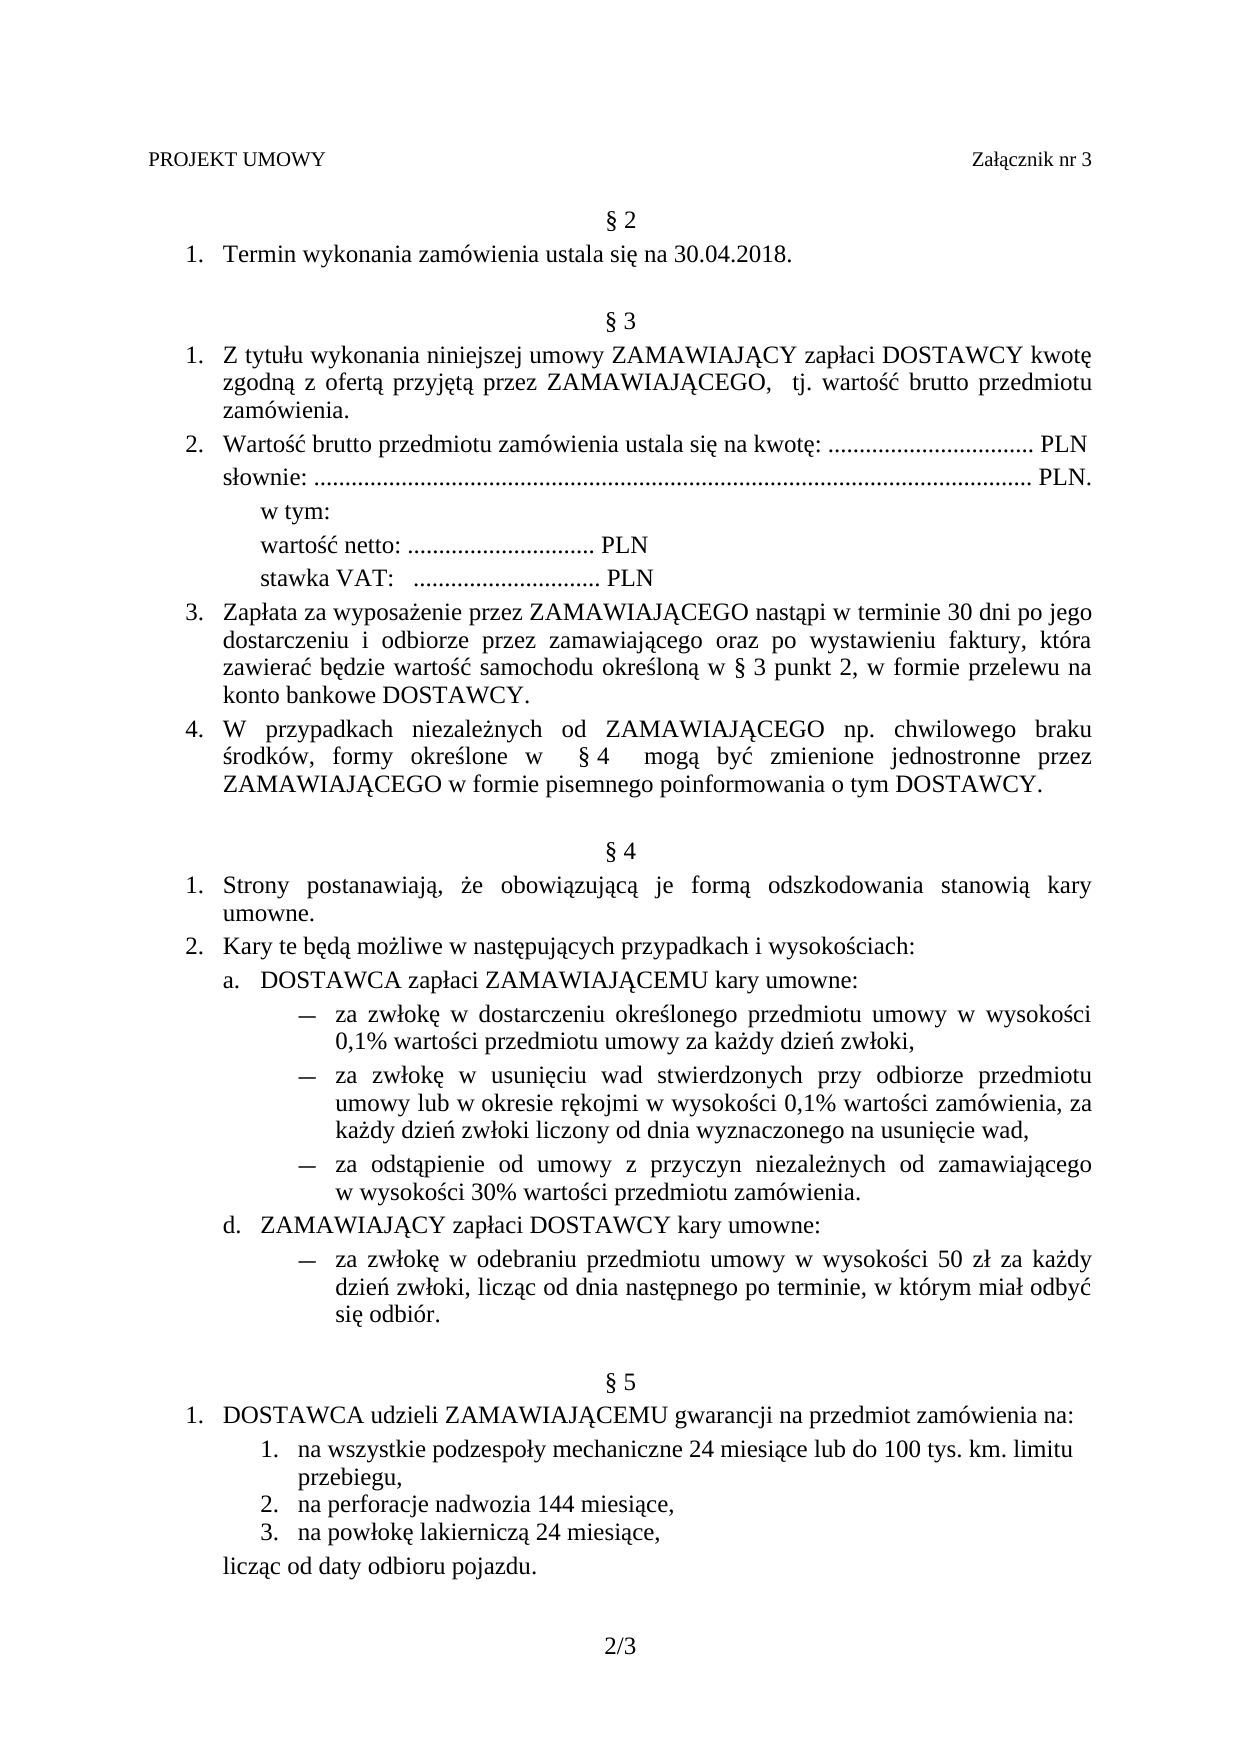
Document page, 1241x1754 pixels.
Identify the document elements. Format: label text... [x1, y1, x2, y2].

list W przypadkach niezależnych od ZAMAWIAJĄCEGO np. chwilowego braku środków, formy określone w § 4 mogą być zmienione jednostronne przez ZAMAWIAJĄCEGO w formie pisemnego poinformowania o tym DOSTAWCY. [185, 715, 1092, 798]
list DOSTAWCA zapłaci ZAMAWIAJĄCEMU kary umowne: [223, 966, 1092, 994]
list Strony postanawiają, że obowiązującą je formą odszkodowania stanowią kary umowne. [185, 871, 1092, 927]
text § 4 [148, 837, 1092, 865]
list licząc od daty odbioru pojazdu. [185, 1552, 1092, 1580]
list § 2 [111, 206, 1092, 234]
list Z tytułu wykonania niniejszej umowy ZAMAWIAJĄCY zapłaci DOSTAWCY kwotę zgodną z ofertą przyjętą przez ZAMAWIAJĄCEGO, tj. wartość brutto przedmiotu zamówienia. [185, 341, 1092, 424]
list na perforacje nadwozia 144 miesiące, [260, 1491, 1092, 1518]
text § 5 [148, 1368, 1092, 1396]
list w tym: [223, 497, 1092, 525]
list Termin wykonania zamówienia ustala się na 30.04.2018. [185, 240, 1092, 267]
list słownie: ................................................................................................................... PLN. [185, 463, 1092, 491]
list na powłokę lakierniczą 24 miesiące, [260, 1518, 1092, 1546]
list Zapłata za wyposażenie przez ZAMAWIAJĄCEGO nastąpi w ter­minie 30 dni po jego dostarczeniu i odbiorze przez zamawiającego oraz po wystawieniu faktury, która zawierać będzie wartość samochodu określoną w § 3 punkt 2, w formie przelewu na konto bankowe DOSTAWCY. [185, 598, 1092, 709]
text § 3 [148, 307, 1092, 335]
list Kary te będą możliwe w następujących przypadkach i wysokościach: [185, 932, 1092, 960]
list stawka VAT: .............................. PLN [223, 564, 1092, 592]
list za zwłokę w usunięciu wad stwierdzonych przy odbiorze przedmiotu umowy lub w okresie rękojmi w wysokości 0,1% wartości zamówienia, za każdy dzień zwłoki liczony od dnia wyznaczonego na usunięcie wad, [298, 1061, 1092, 1144]
list na wszystkie podzespoły mechaniczne 24 miesiące lub do 100 tys. km. limitu przebiegu, [260, 1435, 1092, 1491]
list za zwłokę w dostarczeniu określonego przedmiotu umowy w wysokości 0,1% wartości przedmiotu umowy za każdy dzień zwłoki, [298, 1000, 1092, 1055]
list ZAMAWIAJĄCY zapłaci DOSTAWCY kary umowne: [223, 1212, 1092, 1239]
list za zwłokę w odebraniu przedmiotu umowy w wysokości 50 zł za każdy dzień zwłoki, licząc od dnia następnego po terminie, w którym miał odbyć się odbiór. [298, 1245, 1092, 1328]
list DOSTAWCA udzieli ZAMAWIAJĄCEMU gwarancji na przedmiot zamówienia na: [185, 1402, 1092, 1429]
list Wartość brutto przedmiotu zamówienia ustala się na kwotę: ................................. PLN [185, 430, 1092, 457]
list wartość netto: .............................. PLN [223, 531, 1092, 558]
list za odstąpienie od umowy z przyczyn niezależnych od zamawiającego w wysokości 30% wartości przedmiotu zamówienia. [298, 1150, 1092, 1206]
